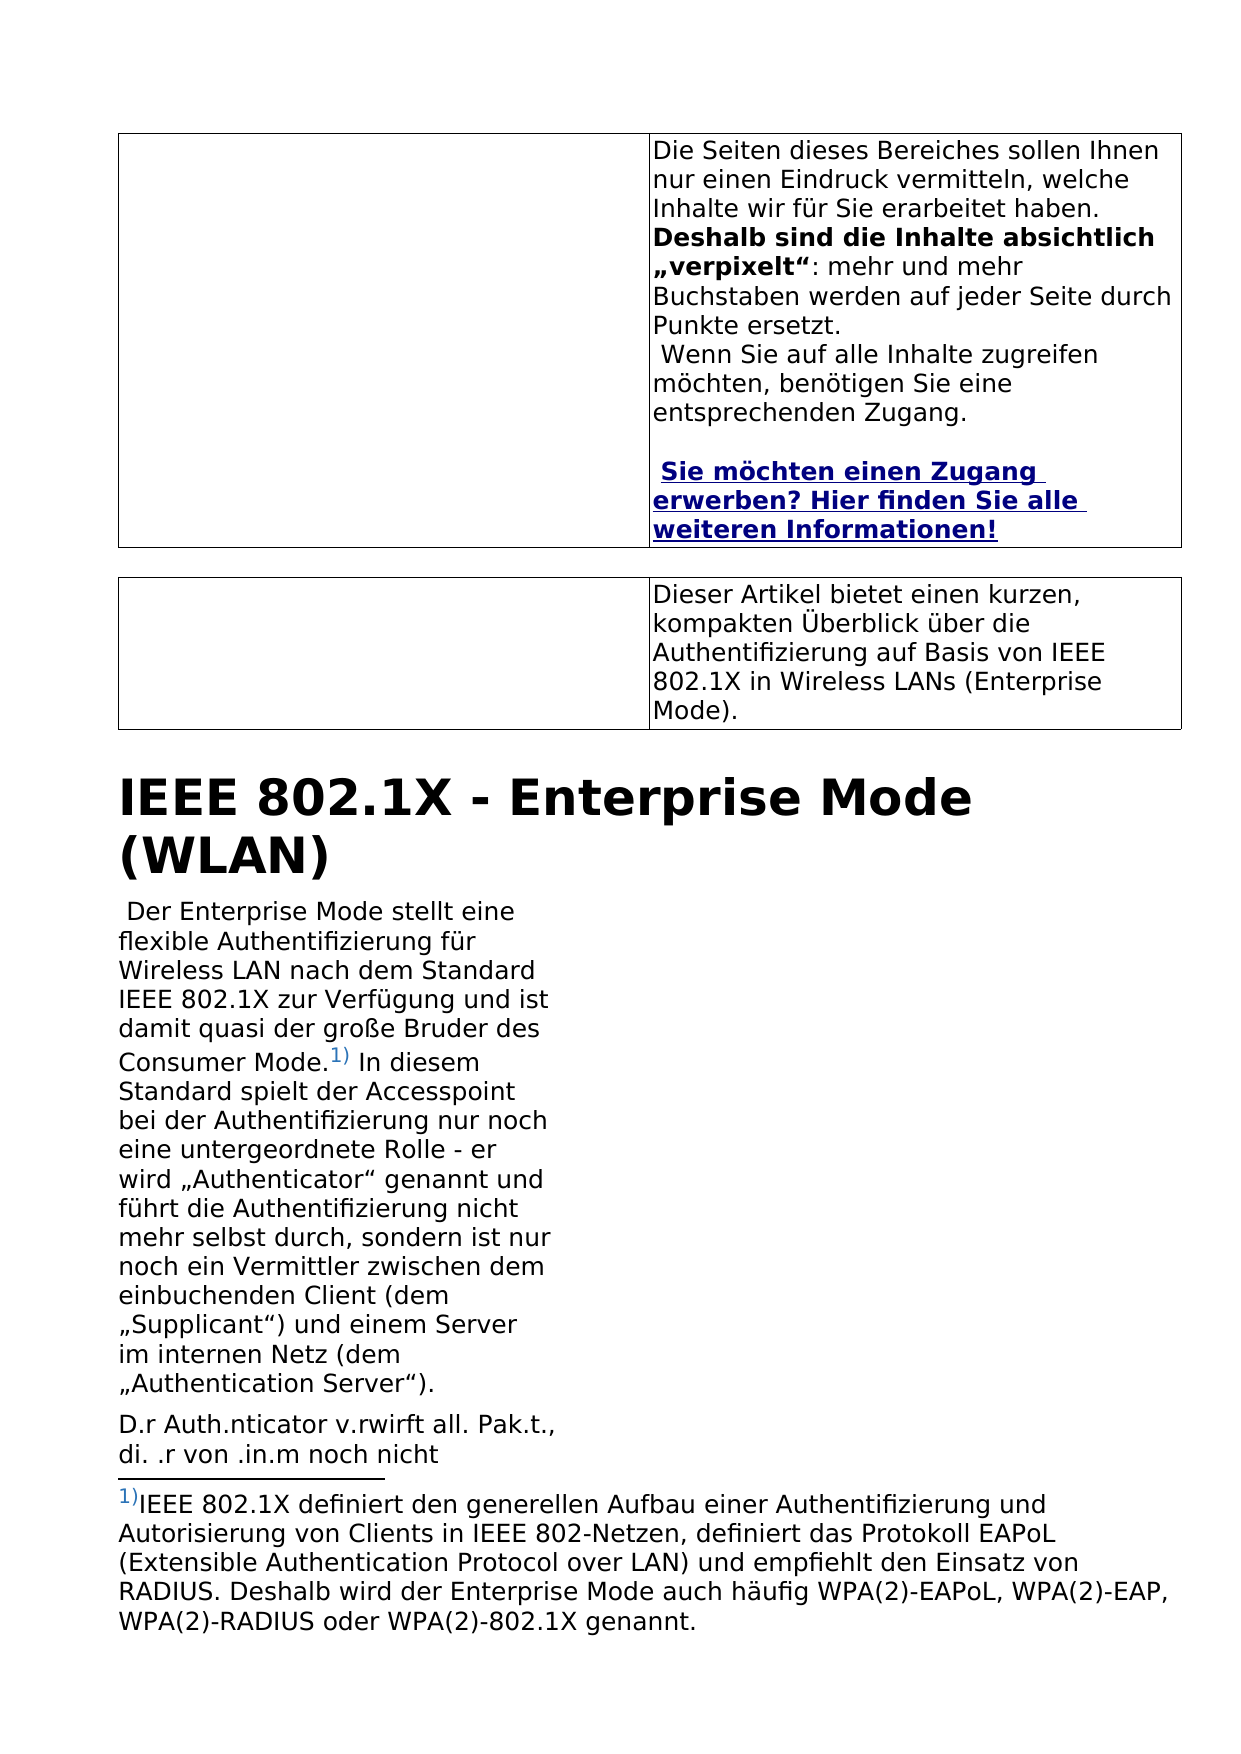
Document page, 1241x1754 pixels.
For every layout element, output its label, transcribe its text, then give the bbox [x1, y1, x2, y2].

table_header [119, 134, 649, 547]
text IEEE 802.1X definiert den generellen Aufbau einer Authentifizierung und Autorisierung von Clients in IEEE 802-Netzen, definiert das Protokoll EAPoL (Extensible Authentication Protocol over LAN) und empfiehlt den Einsatz von RADIUS. Deshalb wird der Enterprise Mode auch häufig WPA(2)-EAPoL, WPA(2)-EAP, WPA(2)-RADIUS oder WPA(2)-802.1X genannt. [118, 1485, 1181, 1636]
subtitle IEEE 802.1X - Enterprise Mode (WLAN) [118, 768, 1181, 885]
table_header Dieser Artikel bietet einen kurzen, kompakten Überblick über die Authentifizierung auf Basis von IEEE 802.1X in Wireless LANs (Enterprise Mode). [650, 578, 1181, 729]
text Der Enterprise Mode stellt eine flexible Authentifizierung für Wireless LAN nach dem Standard IEEE 802.1X zur Verfügung und ist damit quasi der große Bruder des Consumer Mode. In diesem Standard spielt der Accesspoint bei der Authentifizierung nur noch eine untergeordnete Rolle - er wird „Authenticator“ genannt und führt die Authentifizierung nicht mehr selbst durch, sondern ist nur noch ein Vermittler zwischen dem einbuchenden Client (dem „Supplicant“) und einem Server im internen Netz (dem „Authentication Server“). [118, 897, 1181, 1398]
text D.r Auth.nticator v.rwirft all. Pak.t., di. .r von .in.m noch nicht [118, 1411, 1181, 1469]
table_header [119, 578, 649, 729]
table_header Die Seiten dieses Bereiches sollen Ihnen nur einen Eindruck vermitteln, welche Inhalte wir für Sie erarbeitet haben. Deshalb sind die Inhalte absichtlich „verpixelt“: mehr und mehr Buchstaben werden auf jeder Seite durch Punkte ersetzt. Wenn Sie auf alle Inhalte zugreifen möchten, benötigen Sie eine entsprechenden Zugang. Sie möchten einen Zugang erwerben? Hier finden Sie alle weiteren Informationen! [650, 134, 1181, 547]
